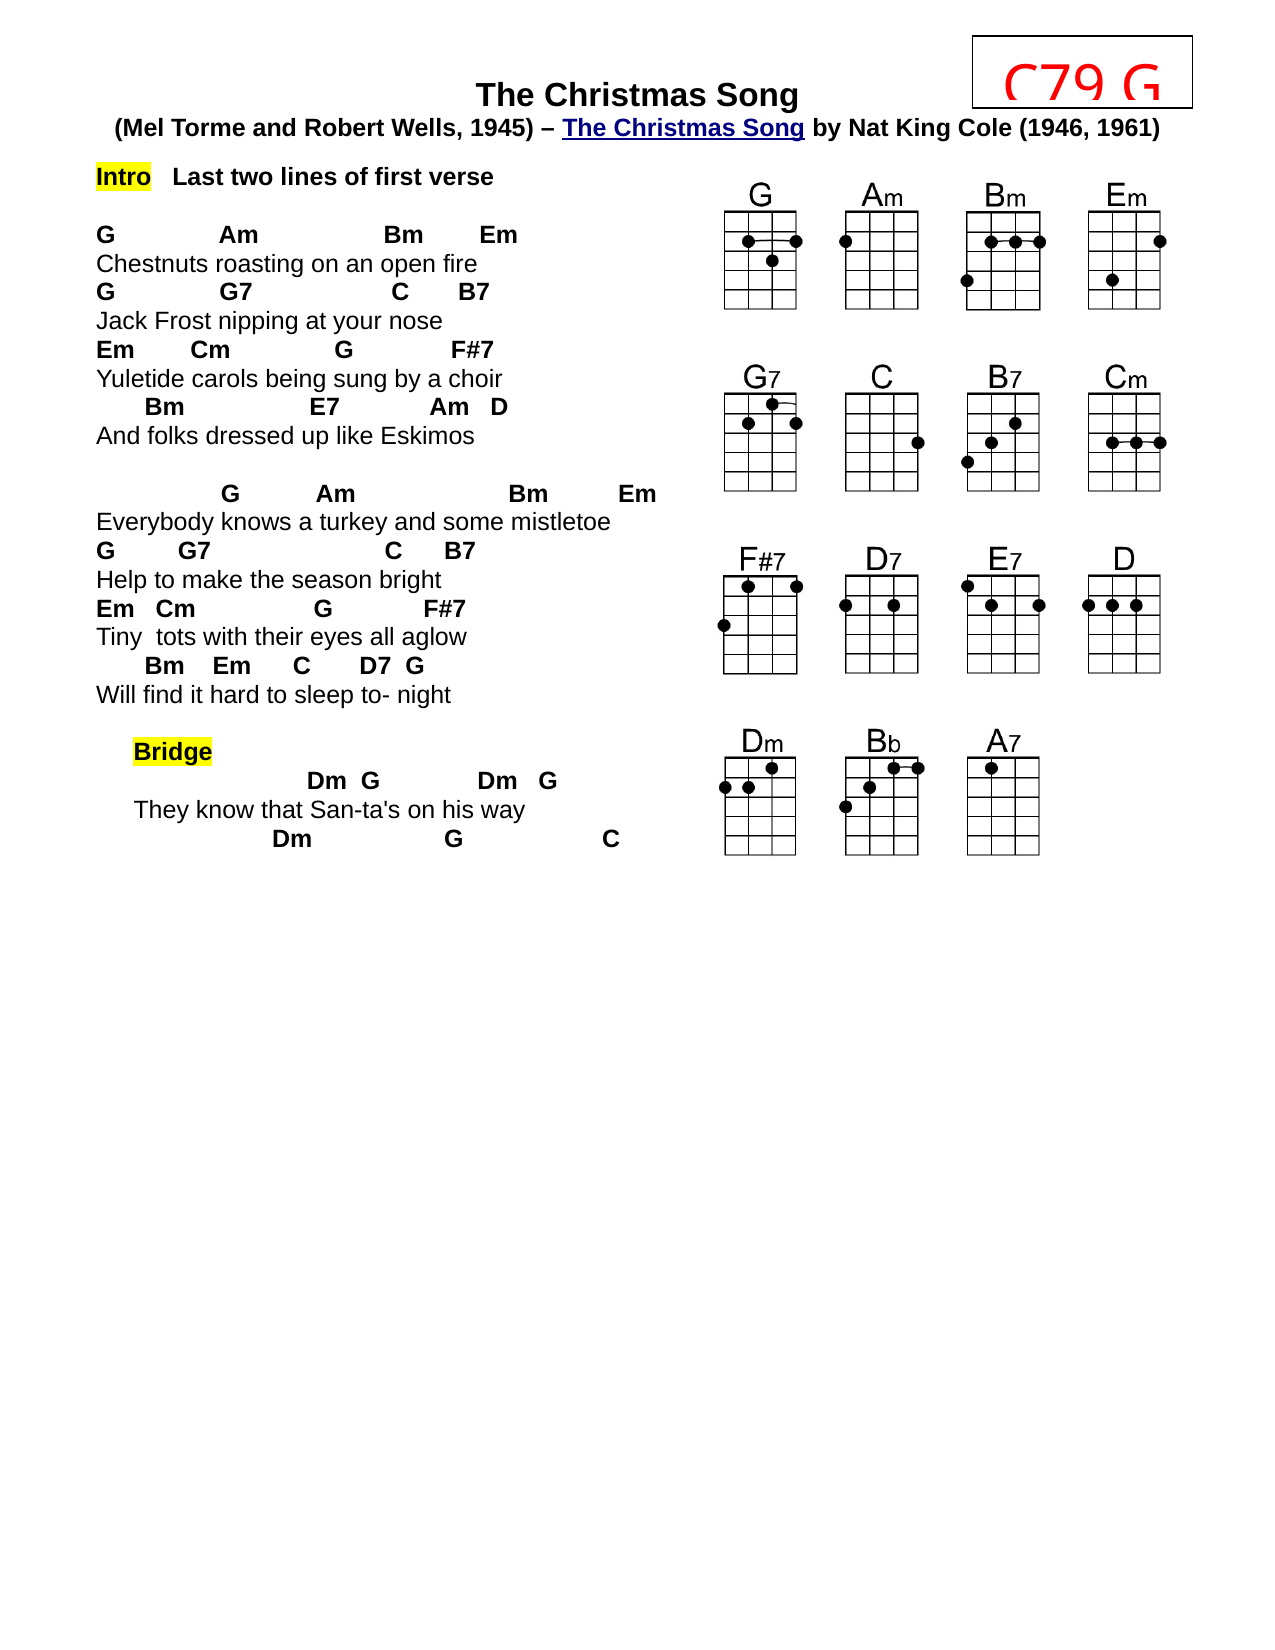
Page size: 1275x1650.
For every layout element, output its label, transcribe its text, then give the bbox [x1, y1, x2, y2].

table_cell [821, 521, 942, 703]
picture [1069, 345, 1179, 510]
table_header [699, 157, 821, 339]
picture [706, 708, 813, 874]
table_header [821, 157, 942, 339]
picture [826, 526, 937, 692]
picture [705, 162, 815, 328]
picture [948, 708, 1058, 874]
picture [826, 345, 937, 510]
table_cell [821, 703, 942, 884]
table_cell [821, 339, 942, 521]
table_header Intro Last two lines of first verse G Am Bm Em Chestnuts roasting on an open fire G G7 C B7 Jack Frost nipping at your nose Em Cm G F#7 Yuletide carols being sung by a choir Bm E7 Am D And folks dressed up like Eskimos G Am Bm Em Everybody knows a turkey and some mistletoe G G7 C B7 Help to make the season bright Em Cm G F#7 Tiny tots with their eyes all aglow Bm Em C D7 G Will find it hard to sleep to- night Bridge Dm G Dm G They know that San-ta's on his way Dm G C [90, 157, 699, 884]
picture [948, 526, 1058, 692]
table_cell [942, 703, 1063, 884]
table_cell [1064, 703, 1185, 884]
picture [704, 526, 816, 693]
table_cell [699, 521, 821, 703]
picture [947, 162, 1059, 329]
text The Christmas Song [90, 75, 1185, 113]
picture [826, 709, 937, 874]
table_cell [699, 339, 821, 521]
picture [1069, 526, 1179, 692]
table_header [1064, 157, 1185, 339]
text (Mel Torme and Robert Wells, 1945) – The Christmas Song by Nat King Cole (1946, 1961) [90, 113, 1185, 142]
picture [705, 345, 815, 510]
table_header [942, 157, 1063, 339]
table_cell [699, 703, 821, 884]
table_cell [1064, 339, 1185, 521]
picture [948, 345, 1058, 510]
text C79 G [988, 44, 1177, 100]
table_cell [1064, 521, 1185, 703]
table_cell [942, 521, 1063, 703]
table_cell [942, 339, 1063, 521]
picture [1069, 162, 1179, 328]
picture [826, 162, 937, 328]
text The Christmas Song [973, 37, 1192, 107]
